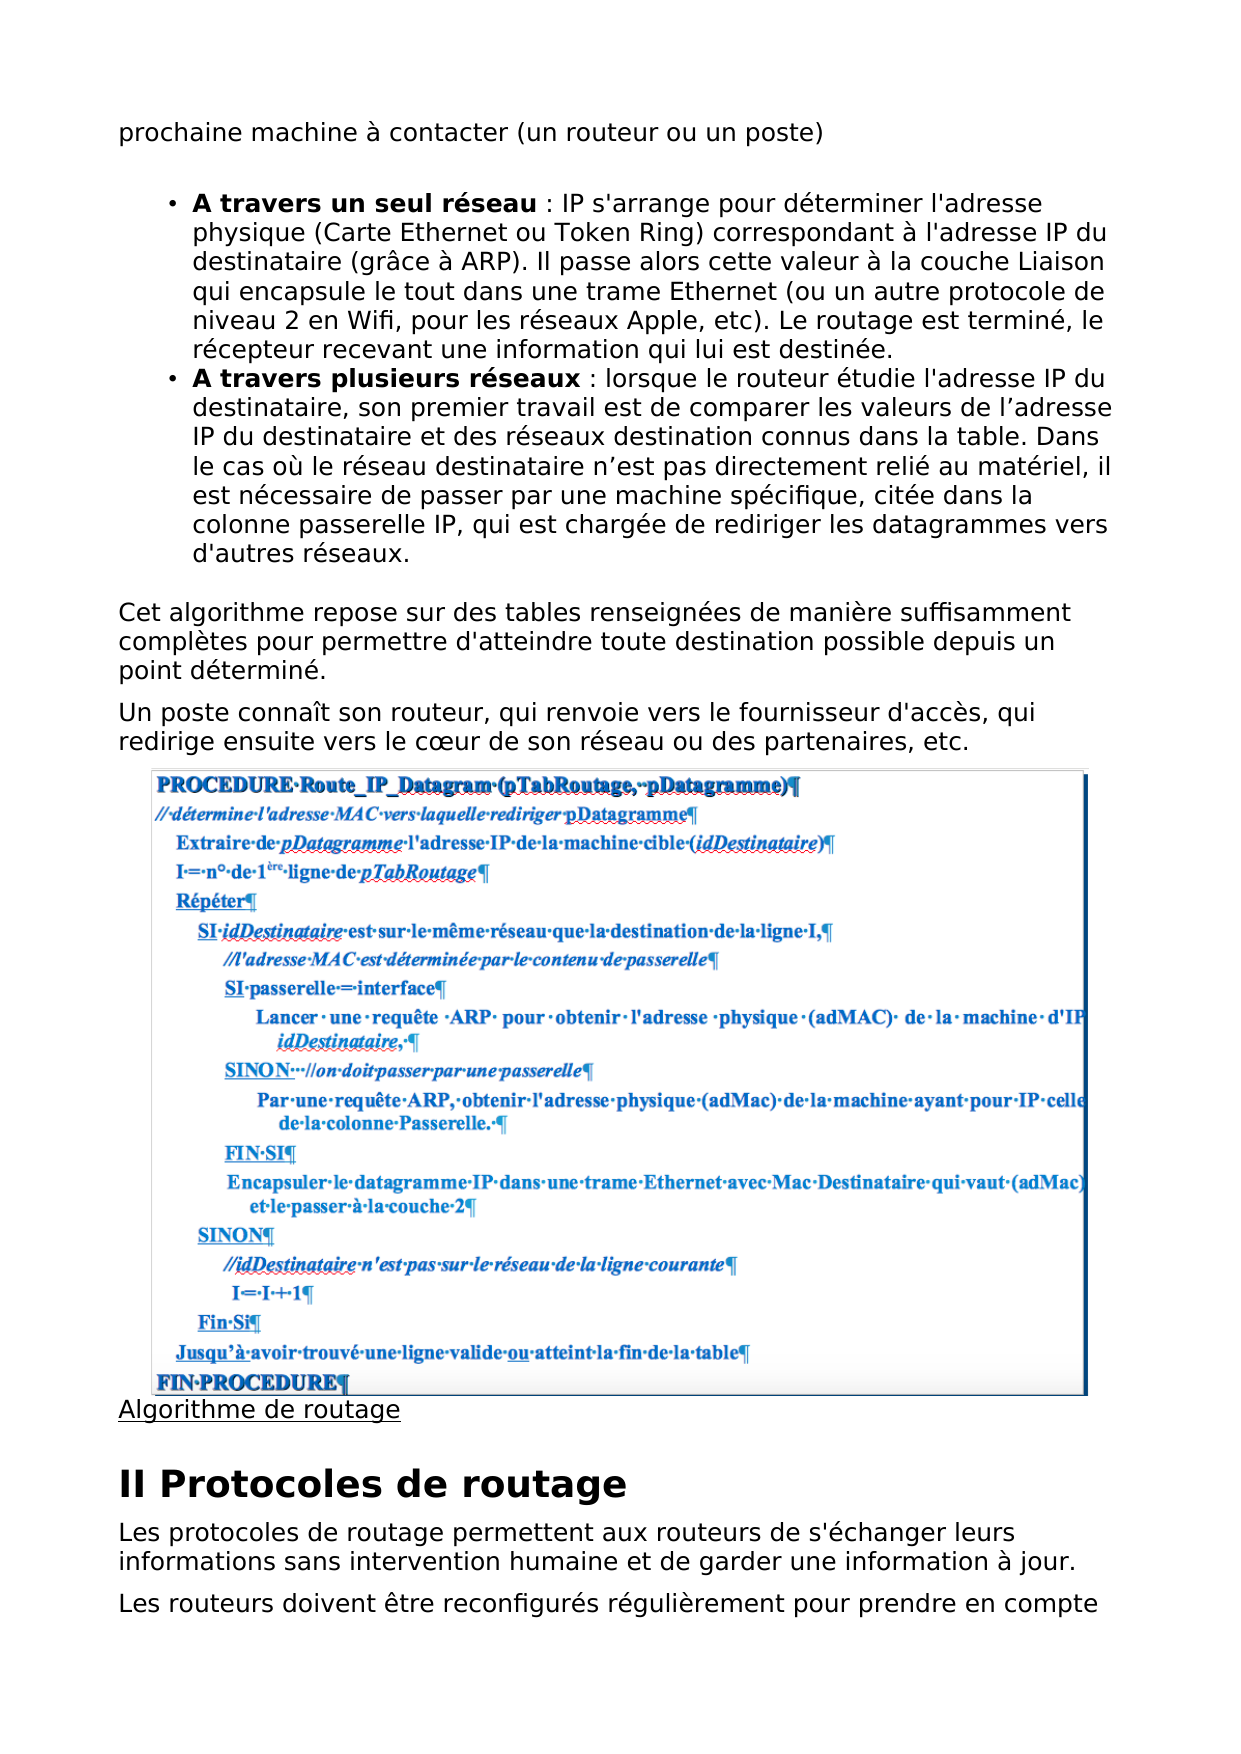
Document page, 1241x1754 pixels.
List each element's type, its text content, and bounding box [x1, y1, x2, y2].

text prochaine machine à contacter (un routeur ou un poste) [118, 118, 1122, 147]
text Algorithme de routage [118, 769, 1122, 1425]
text Un poste connaît son routeur, qui renvoie vers le fournisseur d'accès, qui redirige ensuite vers le cœur de son réseau ou des partenaires, etc. [118, 698, 1122, 756]
text Cet algorithme repose sur des tables renseignées de manière suffisamment complètes pour permettre d'atteindre toute destination possible depuis un point déterminé. [118, 598, 1122, 685]
subtitle II Protocoles de routage [118, 1462, 1122, 1506]
list A travers plusieurs réseaux : lorsque le routeur étudie l'adresse IP du destinataire, son premier travail est de comparer les valeurs de l’adresse IP du destinataire et des réseaux destination connus dans la table. Dans le cas où le réseau destinataire n’est pas directement relié au matériel, il est nécessaire de passer par une machine spécifique, citée dans la colonne passerelle IP, qui est chargée de rediriger les datagrammes vers d'autres réseaux. [177, 364, 1122, 568]
picture [151, 768, 1089, 1396]
list A travers un seul réseau : IP s'arrange pour déterminer l'adresse physique (Carte Ethernet ou Token Ring) correspondant à l'adresse IP du destinataire (grâce à ARP). Il passe alors cette valeur à la couche Liaison qui encapsule le tout dans une trame Ethernet (ou un autre protocole de niveau 2 en Wifi, pour les réseaux Apple, etc). Le routage est terminé, le récepteur recevant une information qui lui est destinée. [177, 189, 1122, 364]
text Les routeurs doivent être reconfigurés régulièrement pour prendre en compte [118, 1589, 1122, 1618]
text Les protocoles de routage permettent aux routeurs de s'échanger leurs informations sans intervention humaine et de garder une information à jour. [118, 1518, 1122, 1577]
